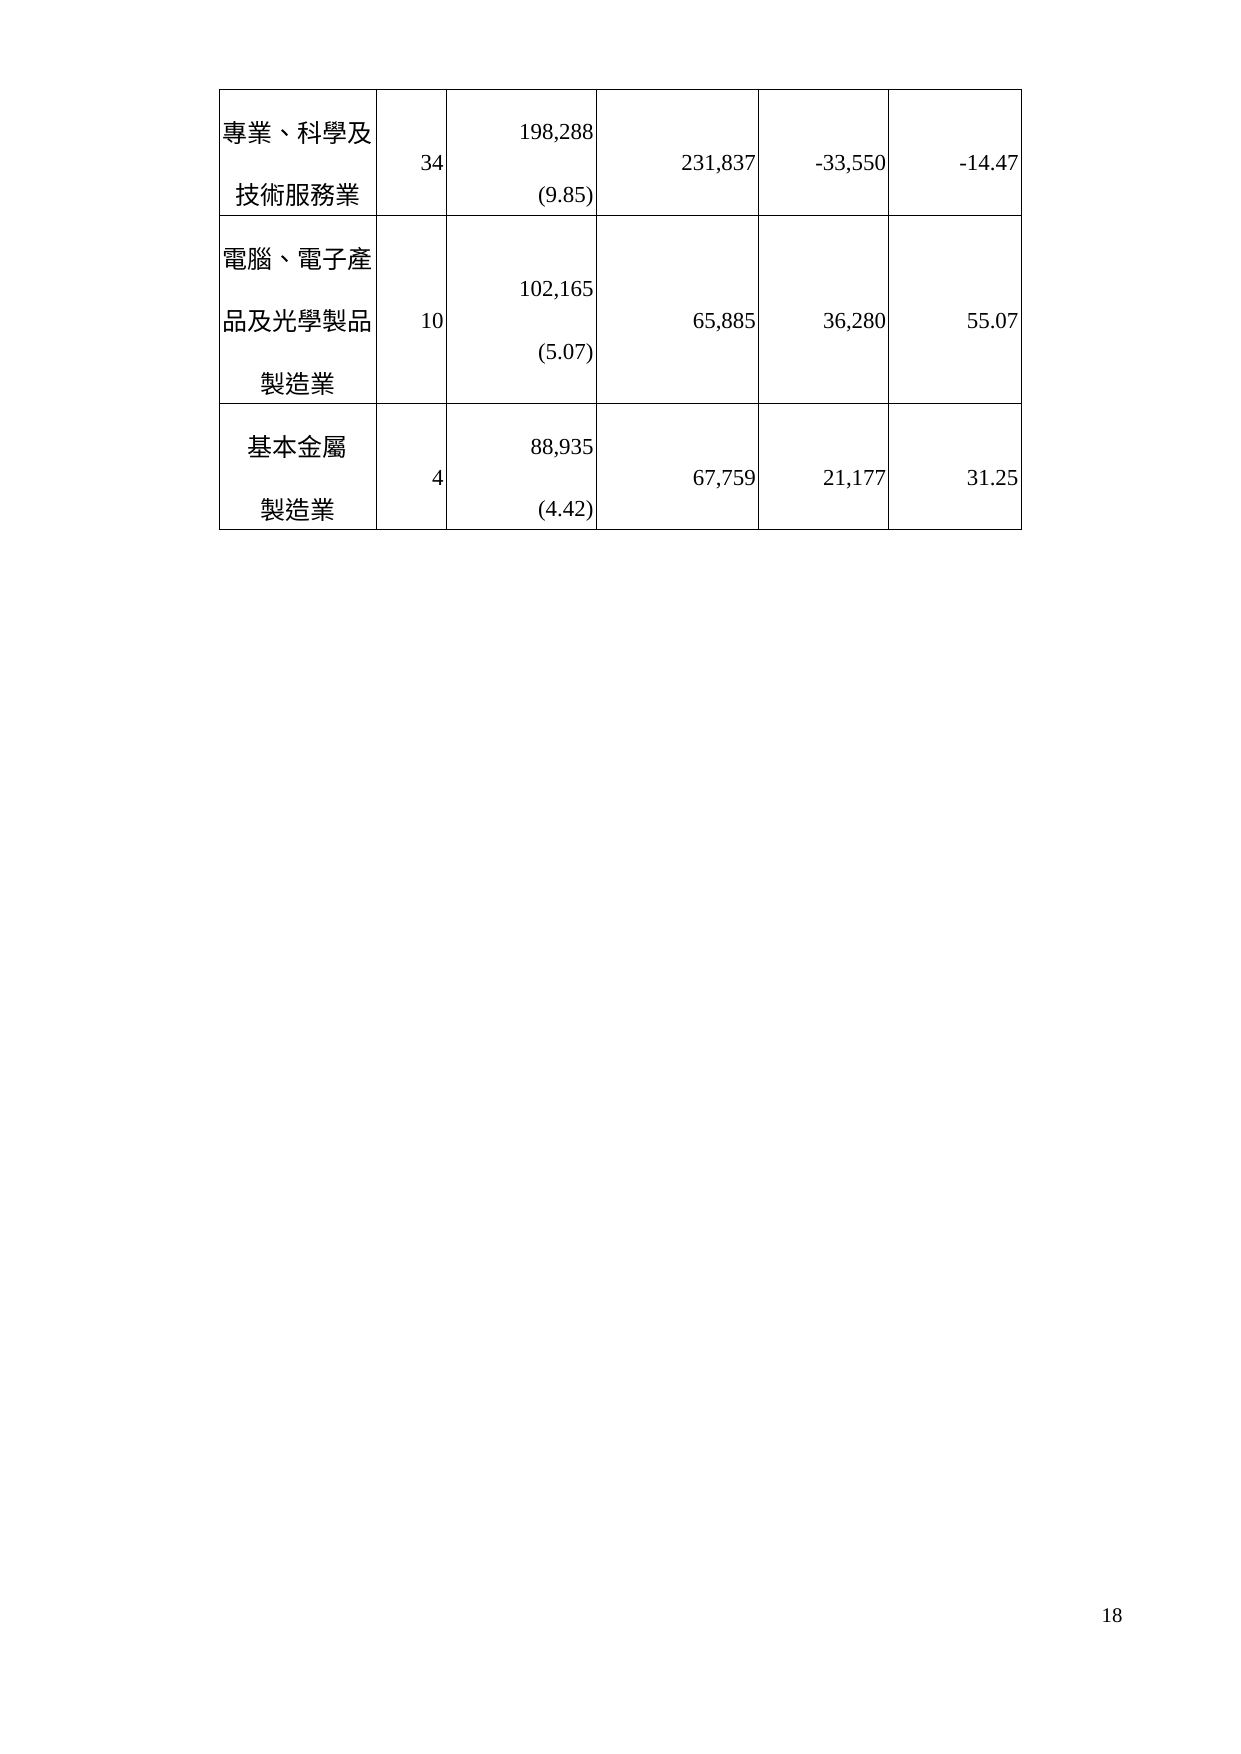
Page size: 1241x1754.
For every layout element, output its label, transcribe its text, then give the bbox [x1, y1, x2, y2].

table_cell 34 [377, 90, 446, 215]
table_cell -14.47 [889, 90, 1021, 215]
table_cell 31.25 [889, 404, 1021, 529]
table_cell 36,280 [759, 216, 888, 403]
table_cell 67,759 [597, 404, 758, 529]
table_cell 55.07 [889, 216, 1021, 403]
table_cell 102,165 (5.07) [447, 216, 596, 403]
table_cell -33,550 [759, 90, 888, 215]
table_cell 電腦、電子產品及光學製品製造業 [220, 216, 376, 403]
table_cell 10 [377, 216, 446, 403]
table_cell 4 [377, 404, 446, 529]
table_cell 21,177 [759, 404, 888, 529]
table_cell 65,885 [597, 216, 758, 403]
table_cell 專業、科學及技術服務業 [220, 90, 376, 215]
table_cell 198,288 (9.85) [447, 90, 596, 215]
table_cell 88,935 (4.42) [447, 404, 596, 529]
table_cell 231,837 [597, 90, 758, 215]
table_cell 基本金屬 製造業 [220, 404, 376, 529]
